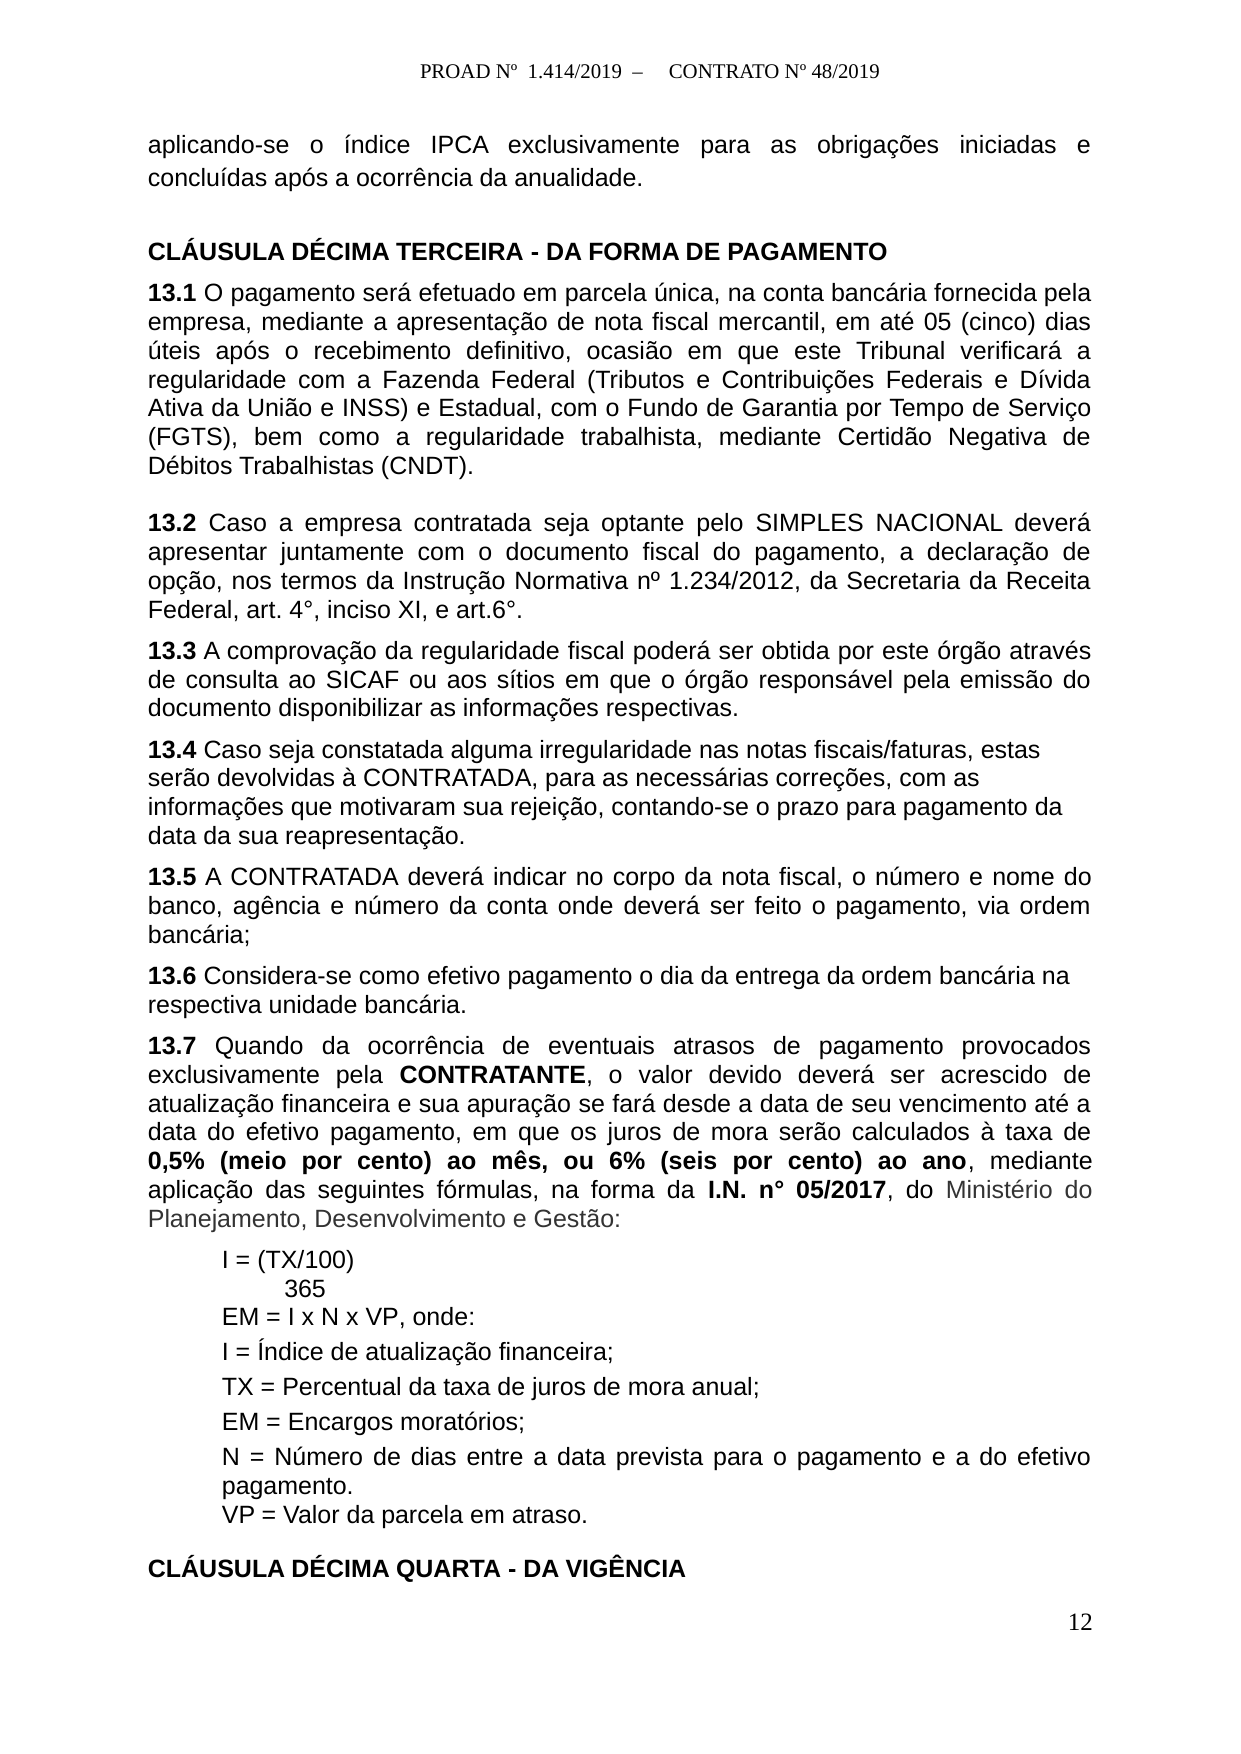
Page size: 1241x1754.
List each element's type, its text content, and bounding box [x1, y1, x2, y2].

text 13.6 Considera-se como efetivo pagamento o dia da entrega da ordem bancária na respectiva unidade bancária. [148, 961, 1092, 1018]
text 13.1 O pagamento será efetuado em parcela única, na conta bancária fornecida pela empresa, mediante a apresentação de nota fiscal mercantil, em até 05 (cinco) dias úteis após o recebimento definitivo, ocasião em que este Tribunal verificará a regularidade com a Fazenda Federal (Tributos e Contribuições Federais e Dívida Ativa da União e INSS) e Estadual, com o Fundo de Garantia por Tempo de Serviço (FGTS), bem como a regularidade trabalhista, mediante Certidão Negativa de Débitos Trabalhistas (CNDT). [148, 278, 1092, 480]
text EM = Encargos moratórios; [222, 1407, 1092, 1436]
text 365 [222, 1273, 1092, 1302]
text aplicando-se o índice IPCA exclusivamente para as obrigações iniciadas e concluídas após a ocorrência da anualidade. [148, 130, 1092, 192]
text 13.7 Quando da ocorrência de eventuais atrasos de pagamento provocados exclusivamente pela CONTRATANTE, o valor devido deverá ser acrescido de atualização financeira e sua apuração se fará desde a data de seu vencimento até a data do efetivo pagamento, em que os juros de mora serão calculados à taxa de 0,5% (meio por cento) ao mês, ou 6% (seis por cento) ao ano, mediante aplicação das seguintes fórmulas, na forma da I.N. n° 05/2017, do Ministério do Planejamento, Desenvolvimento e Gestão: [148, 1031, 1092, 1232]
text EM = I x N x VP, onde: [222, 1302, 1092, 1331]
text I = (TX/100) [222, 1245, 1092, 1273]
text CLÁUSULA DÉCIMA TERCEIRA - DA FORMA DE PAGAMENTO [148, 237, 1092, 266]
text 13.3 A comprovação da regularidade fiscal poderá ser obtida por este órgão através de consulta ao SICAF ou aos sítios em que o órgão responsável pela emissão do documento disponibilizar as informações respectivas. [148, 636, 1092, 722]
text 13.2 Caso a empresa contratada seja optante pelo SIMPLES NACIONAL deverá apresentar juntamente com o documento fiscal do pagamento, a declaração de opção, nos termos da Instrução Normativa nº 1.234/2012, da Secretaria da Receita Federal, art. 4°, inciso XI, e art.6°. [148, 508, 1092, 623]
text 13.4 Caso seja constatada alguma irregularidade nas notas fiscais/faturas, estas serão devolvidas à CONTRATADA, para as necessárias correções, com as informações que motivaram sua rejeição, contando-se o prazo para pagamento da data da sua reapresentação. [148, 735, 1092, 850]
text N = Número de dias entre a data prevista para o pagamento e a do efetivo pagamento. VP = Valor da parcela em atraso. [222, 1442, 1092, 1528]
text 13.5 A CONTRATADA deverá indicar no corpo da nota fiscal, o número e nome do banco, agência e número da conta onde deverá ser feito o pagamento, via ordem bancária; [148, 862, 1092, 948]
text I = Índice de atualização financeira; [222, 1337, 1092, 1366]
text TX = Percentual da taxa de juros de mora anual; [222, 1372, 1092, 1401]
text CLÁUSULA DÉCIMA QUARTA - DA VIGÊNCIA [148, 1553, 1092, 1582]
